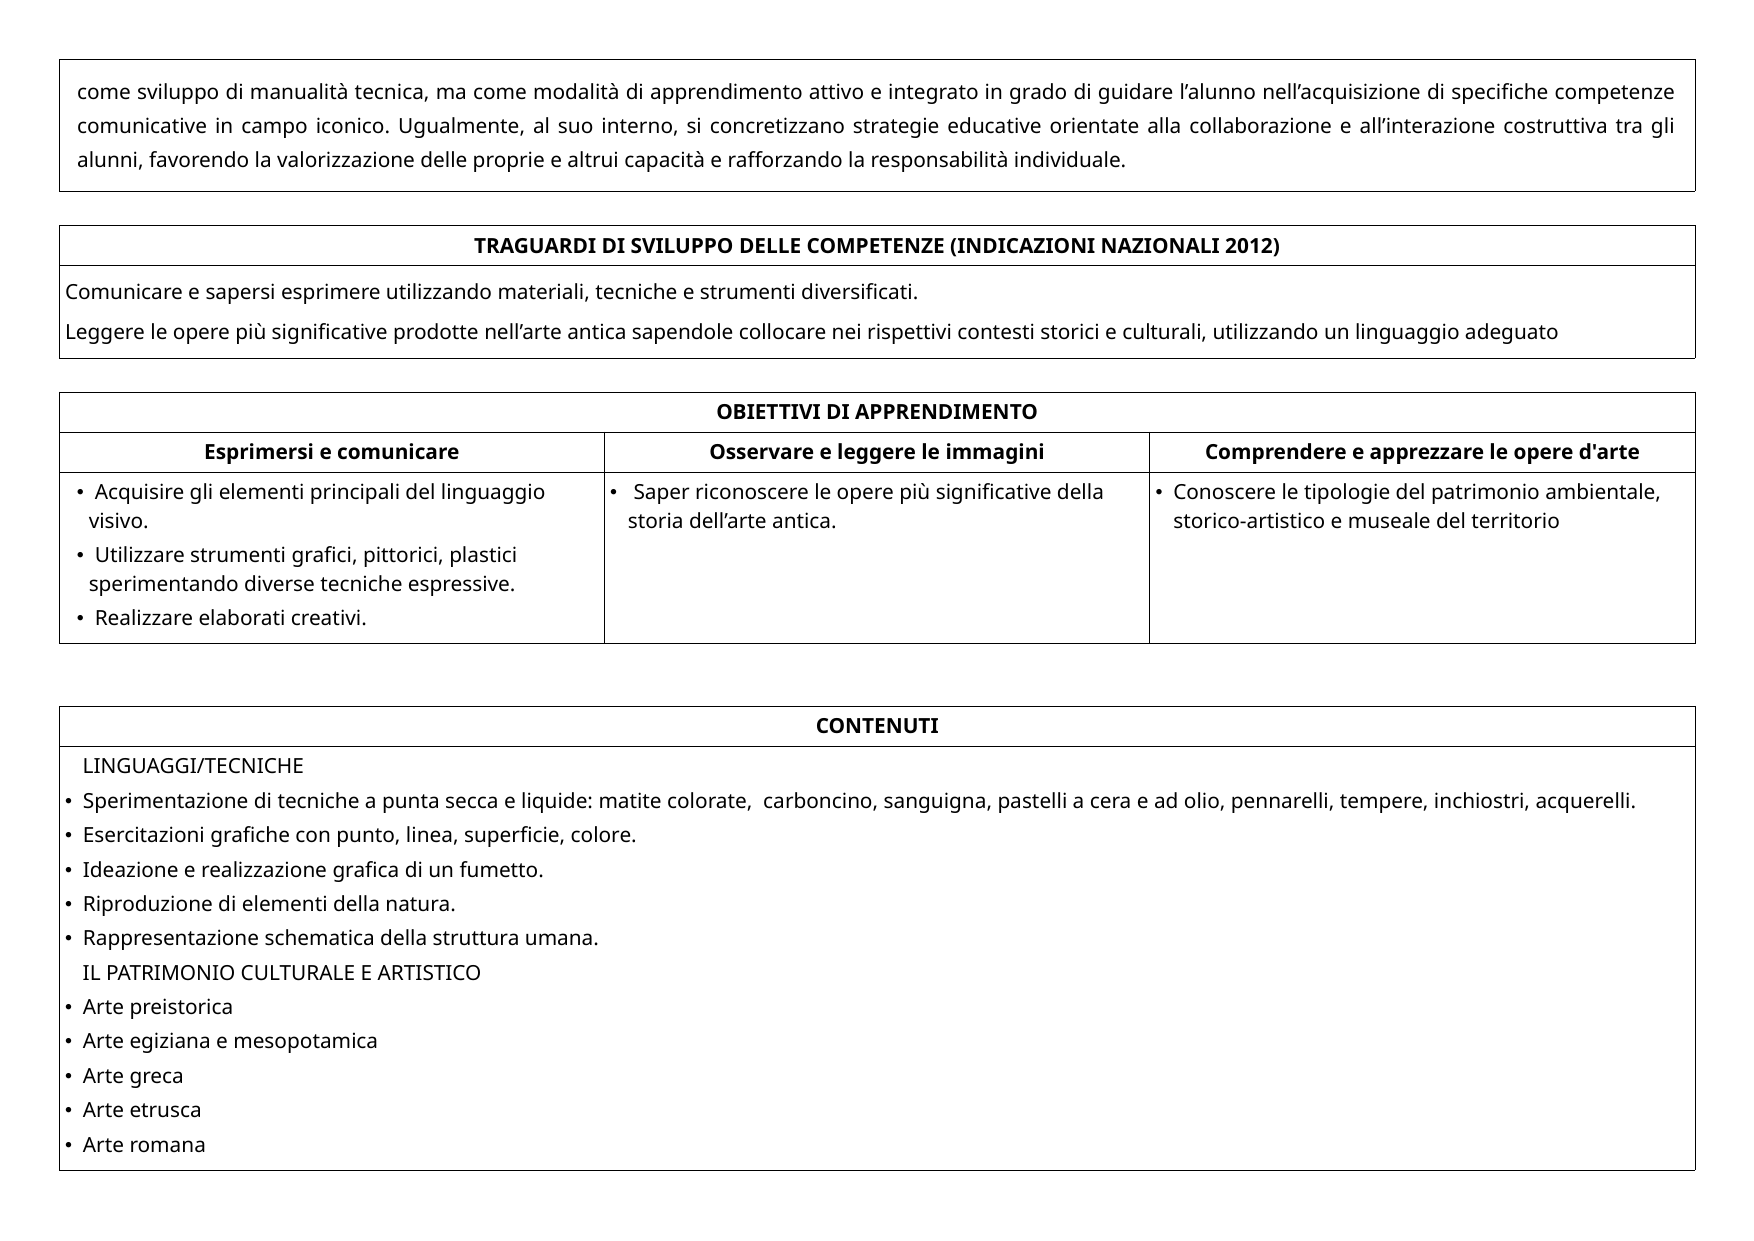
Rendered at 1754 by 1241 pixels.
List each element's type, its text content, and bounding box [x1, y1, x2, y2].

table_cell Esprimersi e comunicare [60, 433, 604, 472]
table_header OBIETTIVI DI APPRENDIMENTO [60, 393, 1695, 432]
table_cell Saper riconoscere le opere più significative della storia dell’arte antica. [605, 473, 1149, 643]
table_cell Conoscere le tipologie del patrimonio ambientale, storico-artistico e museale del territorio [1150, 473, 1695, 643]
table_cell LINGUAGGI/TECNICHE Sperimentazione di tecniche a punta secca e liquide: matite colorate, carboncino, sanguigna, pastelli a cera e ad olio, pennarelli, tempere, inchiostri, acquerelli. Esercitazioni grafiche con punto, linea, superficie, colore. Ideazione e realizzazione grafica di un fumetto. Riproduzione di elementi della natura. Rappresentazione schematica della struttura umana. IL PATRIMONIO CULTURALE E ARTISTICO Arte preistorica Arte egiziana e mesopotamica Arte greca Arte etrusca Arte romana Arte paleocristiana [60, 747, 1695, 1170]
table_cell Acquisire gli elementi principali del linguaggio visivo. Utilizzare strumenti grafici, pittorici, plastici sperimentando diverse tecniche espressive. Realizzare elaborati creativi. [60, 473, 604, 643]
table_cell Comunicare e sapersi esprimere utilizzando materiali, tecniche e strumenti diversificati. Leggere le opere più significative prodotte nell’arte antica sapendole collocare nei rispettivi contesti storici e culturali, utilizzando un linguaggio adeguato [60, 266, 1695, 357]
table_cell come sviluppo di manualità tecnica, ma come modalità di apprendimento attivo e integrato in grado di guidare l’alunno nell’acquisizione di specifiche competenze comunicative in campo iconico. Ugualmente, al suo interno, si concretizzano strategie educative orientate alla collaborazione e all’interazione costruttiva tra gli alunni, favorendo la valorizzazione delle proprie e altrui capacità e rafforzando la responsabilità individuale. [60, 60, 1695, 191]
table_header CONTENUTI [60, 707, 1695, 746]
table_cell Comprendere e apprezzare le opere d'arte [1150, 433, 1695, 472]
table_cell Osservare e leggere le immagini [605, 433, 1149, 472]
table_header TRAGUARDI DI SVILUPPO DELLE COMPETENZE (INDICAZIONI NAZIONALI 2012) [60, 226, 1695, 265]
